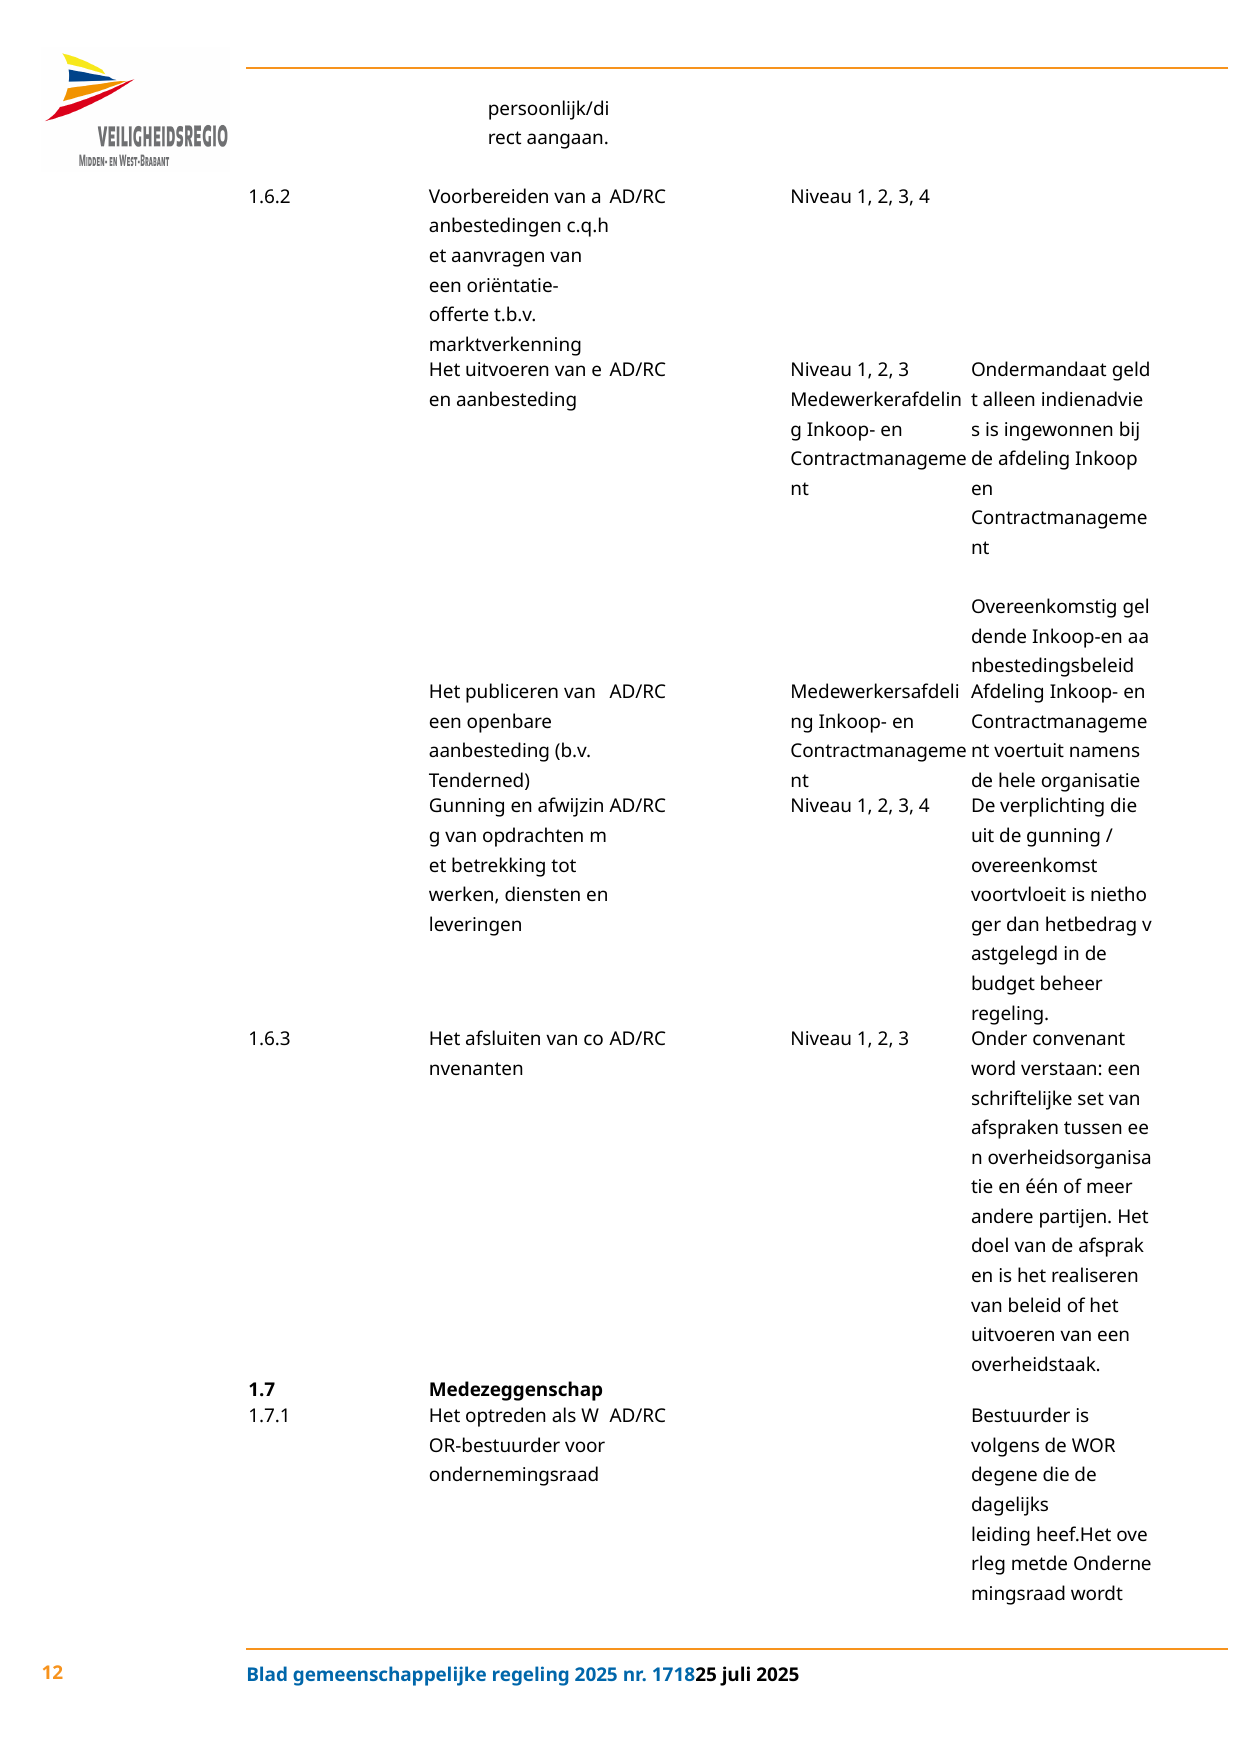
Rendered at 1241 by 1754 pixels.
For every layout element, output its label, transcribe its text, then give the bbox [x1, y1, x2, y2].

table_cell Onder convenant word verstaan: een schriftelijke set van afspraken tussen een overheidsorganisatie en één of meer andere partijen. Hetdoel van de afspraken is het realiseren van beleid of het uitvoeren van een overheidstaak. [971, 1026, 1152, 1377]
table_cell AD/RC [609, 793, 790, 1026]
table_header Voorbereiden van aanbestedingen c.q.het aanvragen van een oriëntatie-offerte t.b.v. marktverkenning [429, 183, 609, 357]
picture [41, 47, 231, 172]
table_cell Gunning en afwijzing van opdrachten met betrekking tot werken, diensten en leveringen [429, 793, 609, 1026]
table_cell AD/RC [609, 1403, 790, 1606]
table_cell Niveau 1, 2, 3 Medewerkerafdeling Inkoop- en Contractmanagement [790, 357, 971, 678]
table_cell Het uitvoeren van een aanbesteding [429, 357, 609, 678]
table_cell Niveau 1, 2, 3, 4 [790, 793, 971, 1026]
table_cell [790, 1403, 971, 1606]
table_cell 1.7.1 [248, 1403, 429, 1606]
table_cell Het publiceren van een openbare aanbesteding (b.v. Tenderned) [429, 678, 609, 793]
table_cell [248, 95, 429, 150]
table_cell AD/RC [609, 1026, 790, 1377]
table_cell Medewerkersafdeling Inkoop- en Contractmanagement [790, 678, 971, 793]
table_cell Bestuurder is volgens de WOR degene die de dagelijks leiding heef.Het overleg metde Ondernemingsraad wordt [971, 1403, 1152, 1606]
table_cell [790, 95, 971, 150]
table_cell Afdeling Inkoop- en Contractmanagement voertuit namens de hele organisatie [971, 678, 1152, 793]
table_cell Het afsluiten van convenanten [429, 1026, 609, 1377]
table_header Niveau 1, 2, 3, 4 [790, 183, 971, 357]
table_cell [971, 1377, 1152, 1402]
table_cell [609, 1377, 790, 1402]
table_header [971, 183, 1152, 357]
table_cell De verplichting die uit de gunning / overeenkomst voortvloeit is niethoger dan hetbedrag vastgelegd in de budget beheer regeling. [971, 793, 1152, 1026]
table_cell [609, 95, 790, 150]
table_cell Ondermandaat geldt alleen indienadvies is ingewonnen bij de afdeling Inkoop en Contractmanagement Overeenkomstig geldende Inkoop-en aanbestedingsbeleid [971, 357, 1152, 678]
table_cell AD/RC [609, 357, 790, 678]
table_cell 1.6.3 [248, 1026, 429, 1377]
table_cell AD/RC [609, 678, 790, 793]
table_cell [790, 1377, 971, 1402]
table_cell [971, 95, 1152, 150]
table_cell Niveau 1, 2, 3 [790, 1026, 971, 1377]
table_cell 1.7 [248, 1377, 429, 1402]
table_cell Het optreden als WOR-bestuurder voor ondernemingsraad [429, 1403, 609, 1606]
table_header 1.6.2 [248, 183, 429, 1026]
table_cell Medezeggenschap [429, 1377, 609, 1402]
table_cell persoonlijk/direct aangaan. [429, 95, 609, 150]
table_header AD/RC [609, 183, 790, 357]
